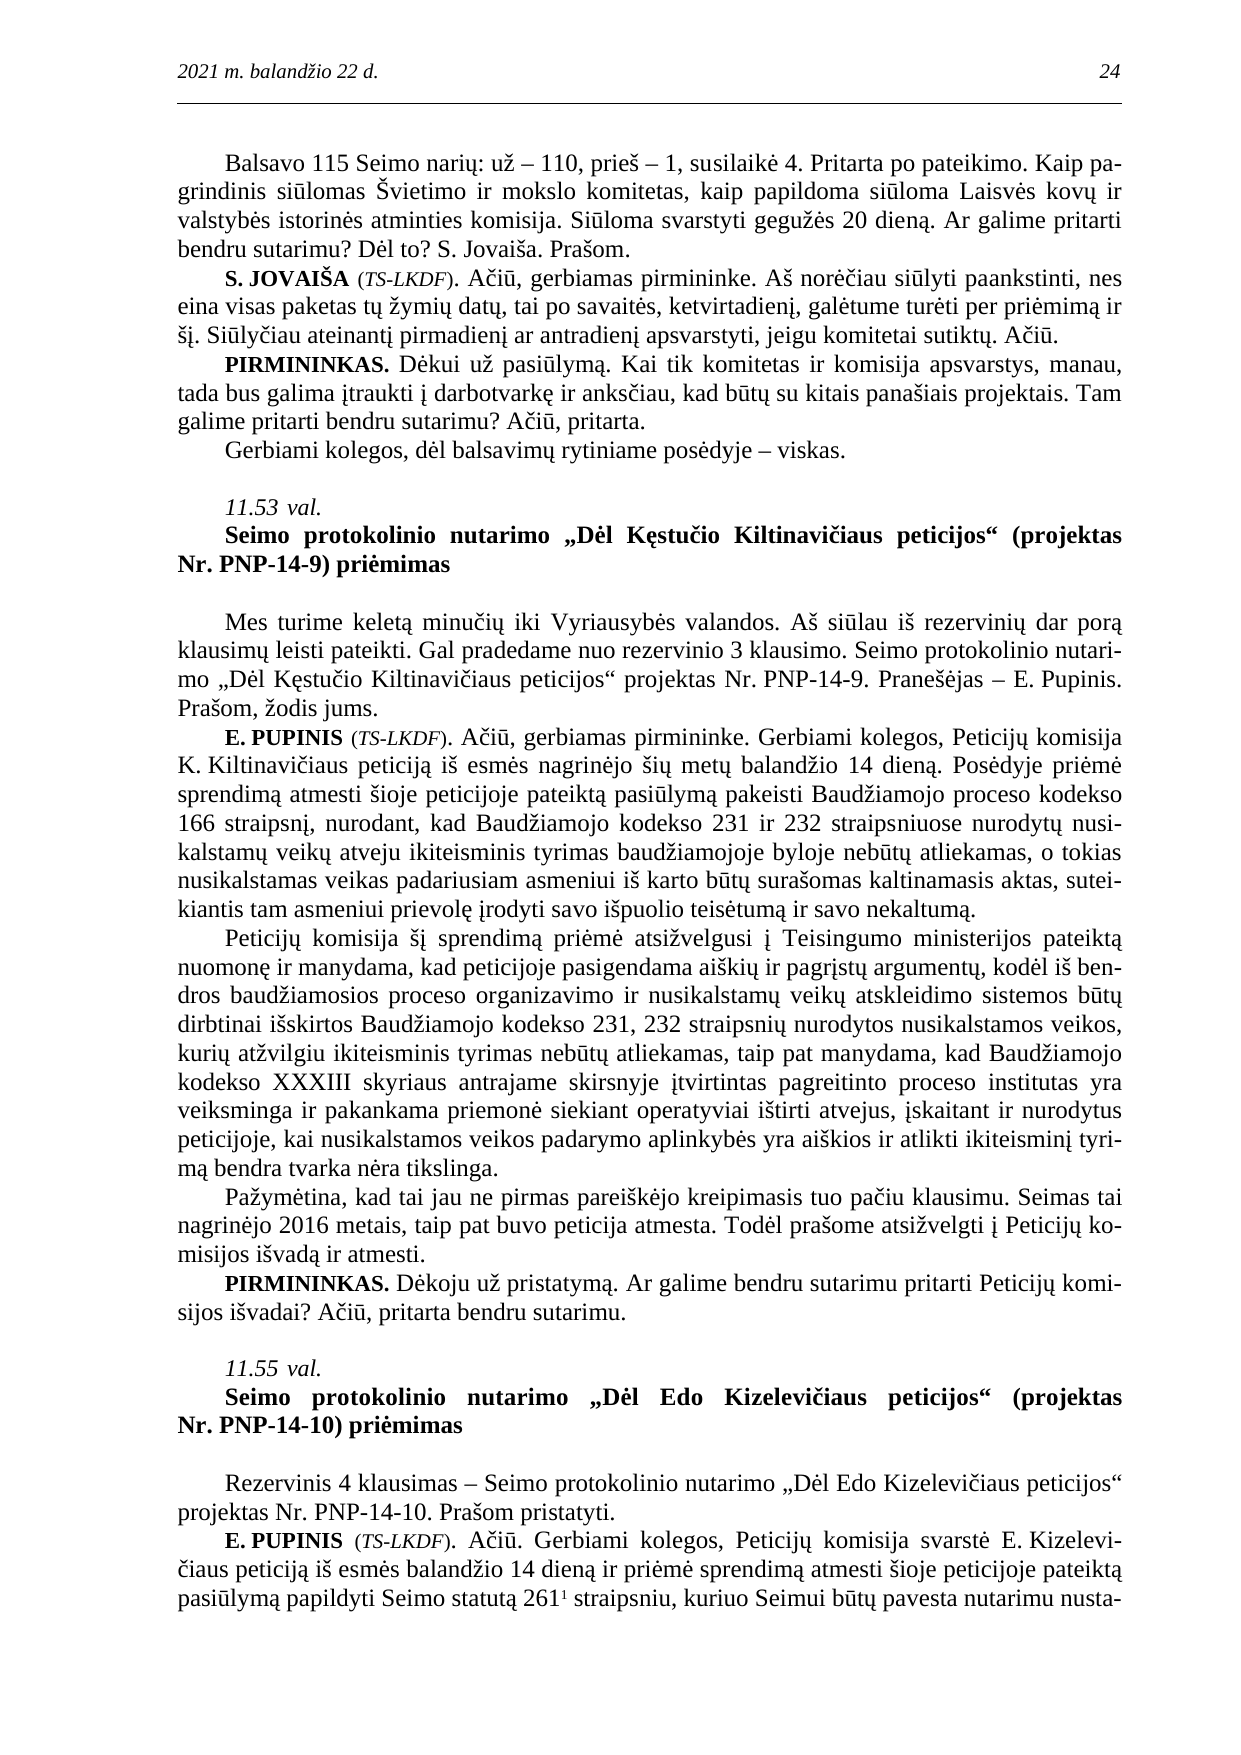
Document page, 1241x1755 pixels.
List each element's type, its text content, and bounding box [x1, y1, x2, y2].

text Sei­mo pro­to­ko­li­nio nu­ta­ri­mo „Dėl Kęs­tu­čio Kil­ti­na­vi­čiaus pe­ti­ci­jos“ (pro­jek­tas Nr. PNP-14-9) pri­ėmi­mas [177, 520, 1122, 578]
text Pa­žy­mė­ti­na, kad tai jau ne pir­mas pa­reiš­kė­jo krei­pi­ma­sis tuo pa­čiu klau­si­mu. Sei­mas tai nag­ri­nė­jo 2016 me­tais, taip pat bu­vo pe­ti­ci­ja at­mes­ta. To­dėl pra­šo­me at­si­žvelg­ti į Pe­ti­ci­jų ko­mi­si­jos iš­va­dą ir at­mes­ti. [177, 1182, 1122, 1268]
text Re­zer­vi­nis 4 klau­si­mas – Seimo protokolinio nutarimo „Dėl Edo Ki­ze­le­vi­čiaus pe­ti­ci­jos“ pro­jek­tas Nr. PNP-14-10. Pra­šom pri­sta­ty­ti. [177, 1468, 1122, 1525]
text E. PUPINIS (TS-LKDF). Ačiū, ger­bia­mas pir­mi­nin­ke. Ger­bia­mi ko­le­gos, Pe­ti­ci­jų ko­mi­si­ja K. Kil­ti­na­vi­čiaus pe­ti­ci­ją iš es­mės nag­ri­nė­jo šių me­tų ba­lan­džio 14 die­ną. Po­sė­dy­je pri­ėmė spren­di­mą at­mes­ti šio­je pe­ti­ci­jo­je pa­teik­tą pa­siū­ly­mą pa­keis­ti Bau­džia­mo­jo pro­ce­so ko­dek­so 166 straips­nį, nu­ro­dant, kad Bau­džia­mo­jo ko­dek­so 231 ir 232 straips­niuo­se nu­ro­dy­tų nu­si­kals­ta­mų vei­kų at­ve­ju iki­teis­mi­nis ty­ri­mas bau­džia­mo­jo­je by­lo­je ne­bū­tų at­lie­ka­mas, o to­kias nu­si­kals­ta­mas vei­kas pa­da­riu­siam as­me­niui iš kar­to bū­tų su­ra­šo­mas kal­ti­na­ma­sis ak­tas, su­tei­kian­tis tam as­me­niui prie­vo­lę įro­dy­ti sa­vo iš­puo­lio tei­sė­tu­mą ir sa­vo ne­kal­tu­mą. [177, 722, 1122, 923]
text PIRMININKAS. Dė­ko­ju už pri­sta­ty­mą. Ar ga­li­me ben­dru su­ta­ri­mu pri­tar­ti Pe­ti­ci­jų ko­mi­si­jos iš­va­dai? Ačiū, pri­tar­ta ben­dru su­ta­ri­mu. [177, 1268, 1122, 1325]
text 11.55 val. [224, 1354, 1122, 1382]
text Ger­bia­mi ko­le­gos, dėl bal­sa­vi­mų ry­ti­nia­me po­sė­dy­je – vis­kas. [177, 435, 1122, 464]
text PIRMININKAS. Dė­kui už pa­siū­ly­mą. Kai tik ko­mi­te­tas ir ko­mi­si­ja ap­svars­tys, ma­nau, ta­da bus ga­li­ma įtrauk­ti į dar­bo­tvarkę ir anks­čiau, kad bū­tų su ki­tais pa­na­šiais pro­jek­tais. Tam ga­li­me pri­tar­ti ben­dru su­ta­ri­mu? Ačiū, pri­tar­ta. [177, 349, 1122, 435]
text Mes tu­ri­me ke­le­tą mi­nu­čių iki Vy­riau­sy­bės va­lan­dos. Aš siū­lau iš re­zer­vi­nių dar po­rą klau­si­mų leis­ti pa­teik­ti. Gal pra­de­da­me nuo re­zer­vi­nio 3 klau­si­mo. Sei­mo pro­to­ko­li­nio nu­ta­ri­mo „Dėl Kęs­tu­čio Kil­ti­na­vi­čiaus pe­ti­ci­jos“ pro­jek­tas Nr. PNP-14-9. Pra­ne­šė­jas – E. Pu­pi­nis. Pra­šom, žo­dis jums. [177, 607, 1122, 722]
text Bal­sa­vo 115 Sei­mo na­rių: už – 110, prieš – 1, su­si­lai­kė 4. Pri­tar­ta po pa­tei­ki­mo. Kaip pa­grin­di­nis siū­lo­mas Švie­ti­mo ir moks­lo ko­mi­te­tas, kaip pa­pil­do­ma siū­lo­ma Lais­vės ko­vų ir vals­ty­bės is­to­ri­nės at­min­ties ko­mi­si­ja. Siū­lo­ma svars­ty­ti ge­gu­žės 20 die­ną. Ar ga­li­me pri­tar­ti ben­dru su­ta­ri­mu? Dėl to? S. Jo­vai­ša. Pra­šom. [177, 148, 1122, 263]
text S. JOVAIŠA (TS-LKDF). Ačiū, ger­bia­mas pir­mi­nin­ke. Aš no­rė­čiau siū­ly­ti pa­anks­tin­ti, nes ei­na vi­sas pa­ke­tas tų žy­mių da­tų, tai po sa­vai­tės, ket­vir­ta­die­nį, ga­lė­tu­me tu­rė­ti per pri­ėmi­mą ir šį. Siū­ly­čiau at­ei­nan­tį pir­ma­die­nį ar ant­ra­die­nį a­psvars­ty­ti, jei­gu ko­mi­te­tai su­tik­tų. Ačiū. [177, 263, 1122, 349]
text E. PUPINIS (TS-LKDF). Ačiū. Ger­bia­mi ko­le­gos, Pe­ti­ci­jų ko­mi­si­ja svars­tė E. Ki­ze­le­vi­čiaus pe­ti­ci­ją iš es­mės ba­lan­džio 14 die­ną ir pri­ėmė spren­di­mą at­mes­ti šio­je pe­ti­ci­jo­je pa­teik­tą pa­siū­ly­mą pa­pil­dy­ti Sei­mo sta­tu­tą 2611 straips­niu, ku­riuo Sei­mui bū­tų pa­ves­ta nu­ta­ri­mu nu­sta­ [177, 1525, 1122, 1612]
text Sei­mo pro­to­ko­li­nio nu­ta­ri­mo „Dėl Edo Ki­ze­le­vi­čiaus pe­ti­ci­jos“ (pro­jek­tas Nr. PNP-14-10) pri­ėmi­mas [177, 1382, 1122, 1439]
text 11.53 val. [224, 493, 1122, 520]
text Pe­ti­ci­jų ko­mi­si­ja šį spren­di­mą pri­ėmė at­si­žvel­gu­si į Tei­sin­gu­mo mi­nis­te­ri­jos pa­teik­tą nuo­mo­nę ir ma­ny­da­ma, kad pe­ti­ci­jo­je pa­si­gen­da­ma aiš­kių ir pa­grįs­tų ar­gu­men­tų, ko­dėl iš ben­dros bau­džia­mo­sios pro­ce­so or­ga­ni­za­vi­mo ir nu­si­kals­ta­mų vei­kų at­sklei­di­mo sis­te­mos bū­tų dirb­ti­nai iš­skir­tos Bau­džia­mo­jo ko­dek­so 231, 232 straips­nių nu­ro­dy­tos nu­si­kals­ta­mos vei­kos, ku­rių at­žvil­giu iki­teis­mi­nis ty­ri­mas ne­bū­tų at­lie­ka­mas, taip pat ma­ny­da­ma, kad Bau­džia­mo­jo ko­dek­so XXXIII sky­riaus ant­ra­jame skir­sny­je įtvir­tin­tas pa­grei­tin­to pro­ce­so ins­ti­tu­tas yra veiks­min­ga ir pa­kan­ka­ma prie­mo­nė sie­kiant ope­ra­ty­viai iš­tir­ti at­ve­jus, įskai­tant ir nu­ro­dy­tus pe­ti­ci­jo­je, kai nu­si­kals­ta­mos vei­kos pa­da­ry­mo ap­lin­ky­bės yra aiš­kios ir at­lik­ti iki­teis­mi­nį ty­ri­mą ben­dra tvar­ka nė­ra tiks­lin­ga. [177, 923, 1122, 1182]
